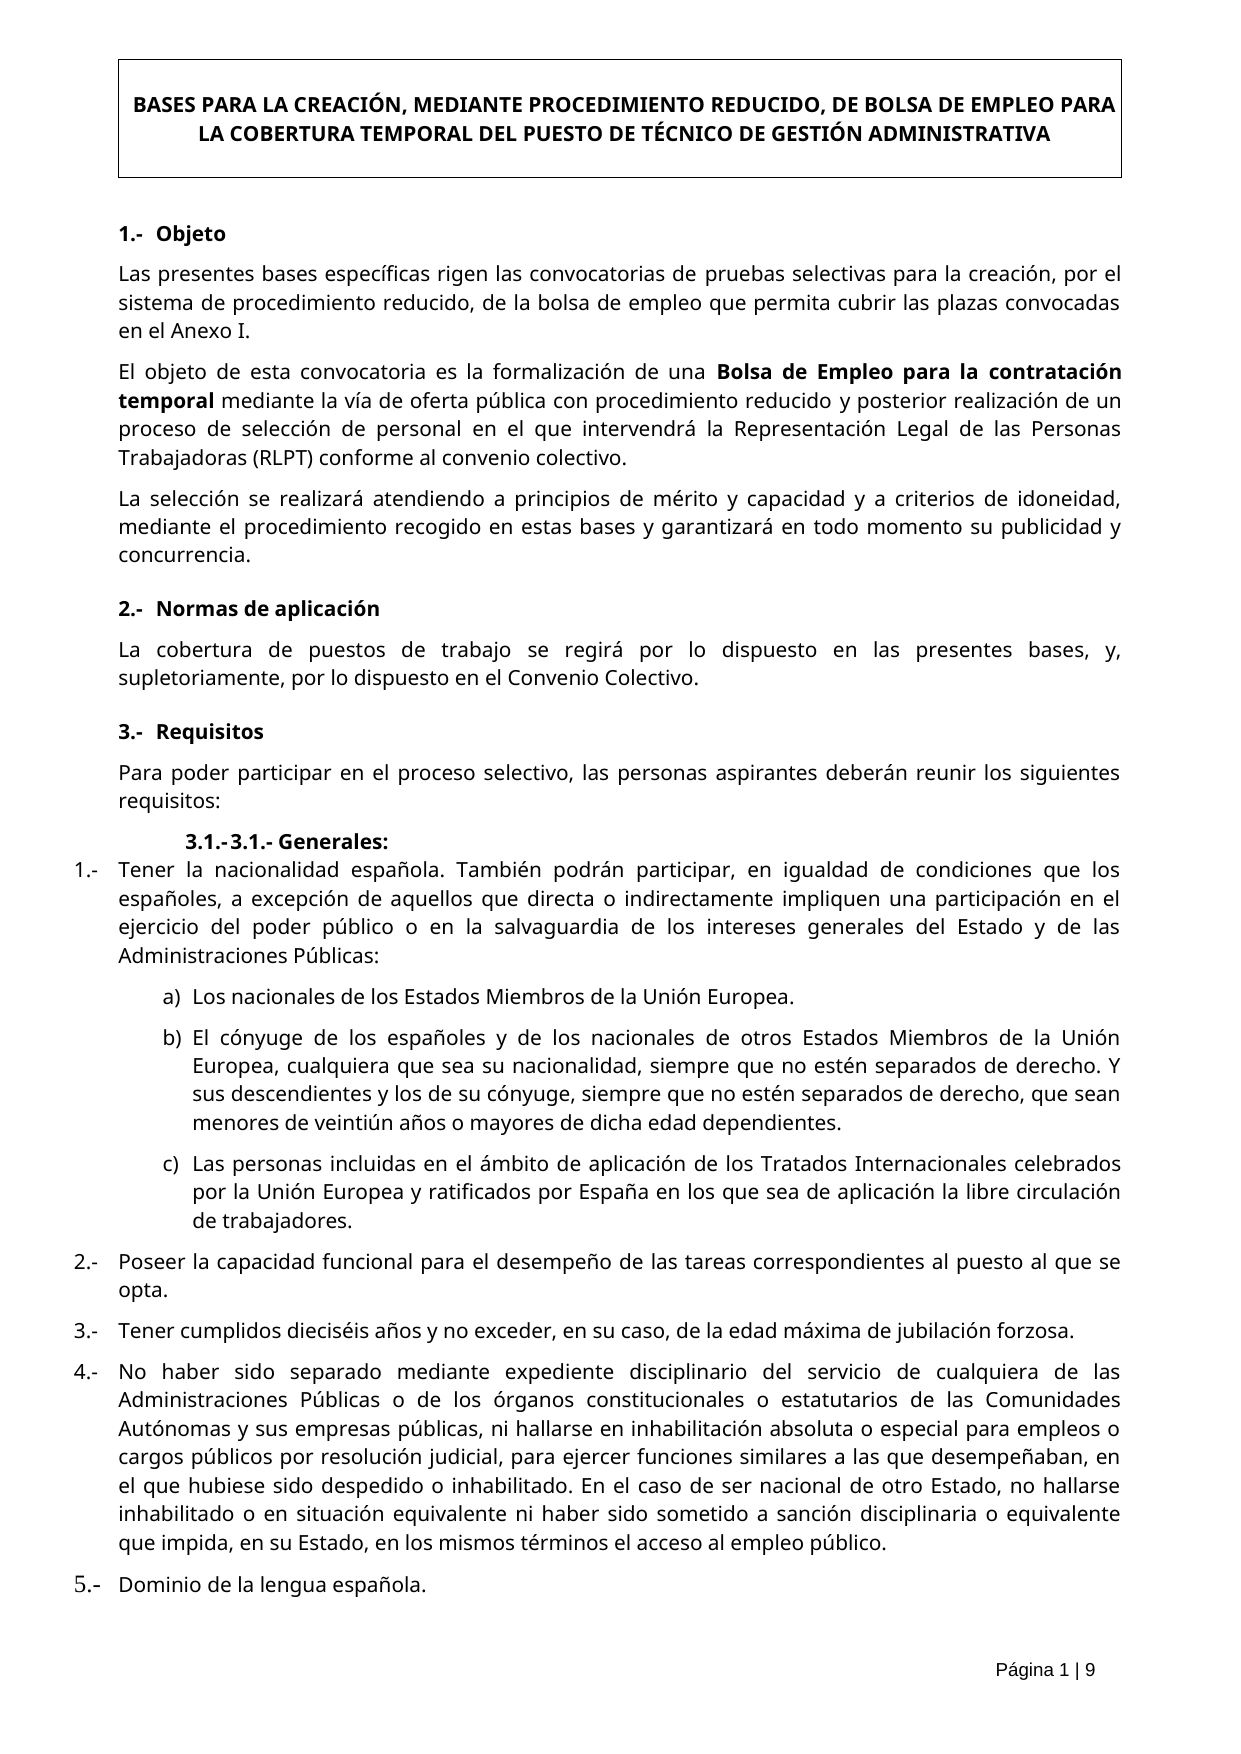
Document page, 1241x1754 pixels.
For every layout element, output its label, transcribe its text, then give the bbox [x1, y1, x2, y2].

text BASES PARA LA CREACIÓN, MEDIANTE PROCEDIMIENTO REDUCIDO, DE BOLSA DE EMPLEO PARA LA COBERTURA TEMPORAL DEL PUESTO DE TÉCNICO DE GESTIÓN ADMINISTRATIVA [119, 87, 1121, 177]
subtitle Requisitos [264, 717, 1122, 745]
text El objeto de esta convocatoria es la formalización de una Bolsa de Empleo para la contratación temporal mediante la vía de oferta pública con procedimiento reducido y posterior realización de un proceso de selección de personal en el que intervendrá la Representación Legal de las Personas Trabajadoras (RLPT) conforme al convenio colectivo. [118, 357, 1122, 471]
list Tener la nacionalidad española. También podrán participar, en igualdad de condiciones que los españoles, a excepción de aquellos que directa o indirectamente impliquen una participación en el ejercicio del poder público o en la salvaguardia de los intereses generales del Estado y de las Administraciones Públicas: [74, 856, 1122, 969]
subtitle 3.1.- Generales: [388, 827, 1122, 856]
text Para poder participar en el proceso selectivo, las personas aspirantes deberán reunir los siguientes requisitos: [118, 758, 1122, 814]
list Los nacionales de los Estados Miembros de la Unión Europea. [162, 982, 1122, 1010]
list El cónyuge de los españoles y de los nacionales de otros Estados Miembros de la Unión Europea, cualquiera que sea su nacionalidad, siempre que no estén separados de derecho. Y sus descendientes y los de su cónyuge, siempre que no estén separados de derecho, que sean menores de veintiún años o mayores de dicha edad dependientes. [162, 1023, 1122, 1136]
list Dominio de la lengua española. [74, 1569, 1122, 1598]
list Poseer la capacidad funcional para el desempeño de las tareas correspondientes al puesto al que se opta. [74, 1247, 1122, 1304]
text La cobertura de puestos de trabajo se regirá por lo dispuesto en las presentes bases, y, supletoriamente, por lo dispuesto en el Convenio Colectivo. [118, 635, 1122, 692]
subtitle Objeto [226, 219, 1122, 247]
text La selección se realizará atendiendo a principios de mérito y capacidad y a criterios de idoneidad, mediante el procedimiento recogido en estas bases y garantizará en todo momento su publicidad y concurrencia. [118, 484, 1122, 569]
list Tener cumplidos dieciséis años y no exceder, en su caso, de la edad máxima de jubilación forzosa. [74, 1316, 1122, 1344]
text Las presentes bases específicas rigen las convocatorias de pruebas selectivas para la creación, por el sistema de procedimiento reducido, de la bolsa de empleo que permita cubrir las plazas convocadas en el Anexo I. [118, 259, 1122, 345]
list Las personas incluidas en el ámbito de aplicación de los Tratados Internacionales celebrados por la Unión Europea y ratificados por España en los que sea de aplicación la libre circulación de trabajadores. [162, 1149, 1122, 1234]
subtitle Normas de aplicación [380, 594, 1122, 622]
list No haber sido separado mediante expediente disciplinario del servicio de cualquiera de las Administraciones Públicas o de los órganos constitucionales o estatutarios de las Comunidades Autónomas y sus empresas públicas, ni hallarse en inhabilitación absoluta o especial para empleos o cargos públicos por resolución judicial, para ejercer funciones similares a las que desempeñaban, en el que hubiese sido despedido o inhabilitado. En el caso de ser nacional de otro Estado, no hallarse inhabilitado o en situación equivalente ni haber sido sometido a sanción disciplinaria o equivalente que impida, en su Estado, en los mismos términos el acceso al empleo público. [74, 1357, 1122, 1556]
